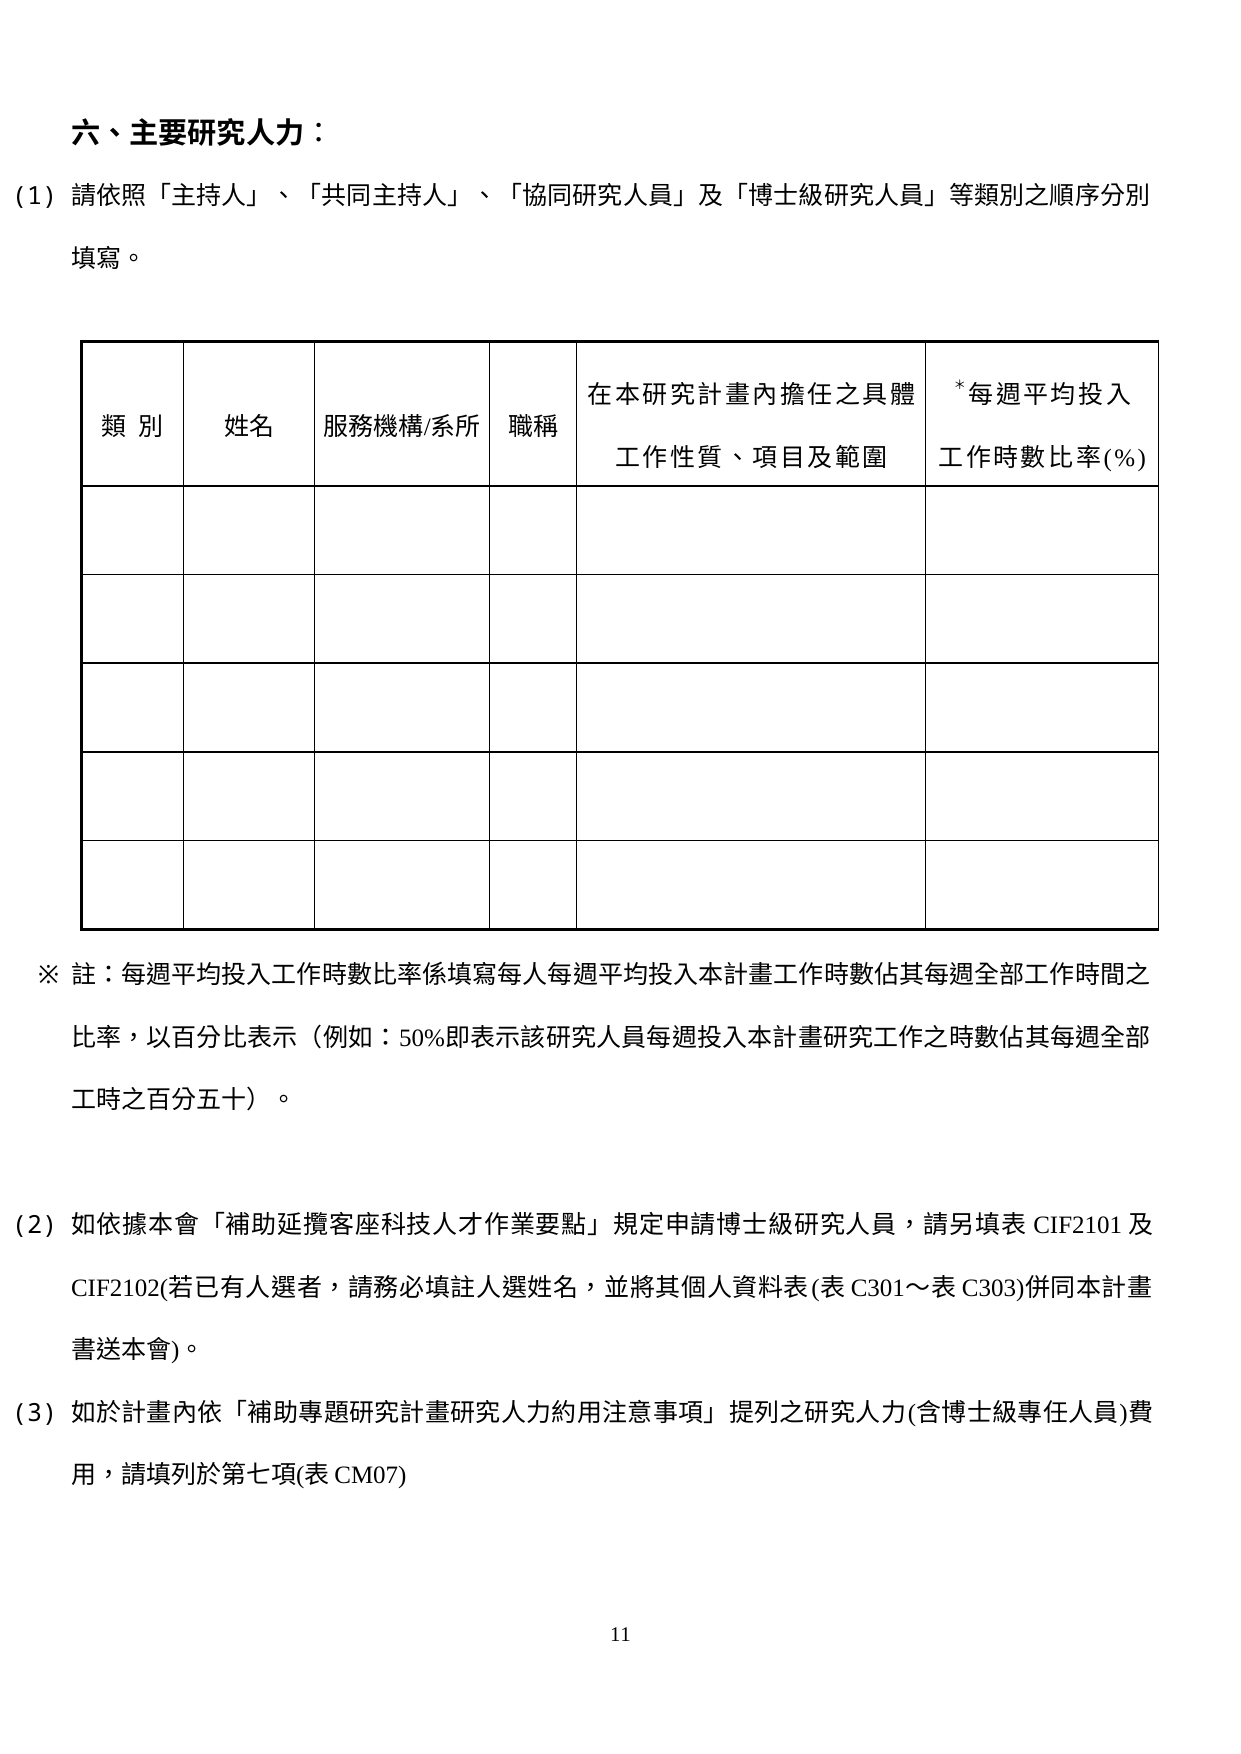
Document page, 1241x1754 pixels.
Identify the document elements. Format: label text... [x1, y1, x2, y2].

table_cell [926, 753, 1158, 839]
table_cell [83, 487, 183, 574]
table_cell [184, 753, 314, 839]
table_cell [577, 487, 925, 574]
table_cell [83, 664, 183, 751]
table_cell [926, 664, 1158, 751]
table_cell [490, 575, 576, 662]
list 請依照「主持人」、「共同主持人」、「協同研究人員」及「博士級研究人員」等類別之順序分別填寫。 [12, 152, 1153, 277]
list 如於計畫內依「補助專題研究計畫研究人力約用注意事項」提列之研究人力(含博士級專任人員)費用，請填列於第七項(表CM07) [12, 1369, 1153, 1494]
list 註：每週平均投入工作時數比率係填寫每人每週平均投入本計畫工作時數佔其每週全部工作時間之比率，以百分比表示（例如：50%即表示該研究人員每週投入本計畫研究工作之時數佔其每週全部工時之百分五十）。 [33, 931, 1151, 1119]
table_cell [315, 664, 489, 751]
table_cell [83, 575, 183, 662]
list 如依據本會「補助延攬客座科技人才作業要點」規定申請博士級研究人員，請另填表CIF2101及CIF2102(若已有人選者，請務必填註人選姓名，並將其個人資料表(表C301～表C303)併同本計畫書送本會)。 [12, 1181, 1153, 1369]
table_cell [83, 753, 183, 839]
table_cell [577, 753, 925, 839]
table_cell [490, 841, 576, 928]
table_cell [315, 841, 489, 928]
table_cell [315, 575, 489, 662]
table_cell [83, 841, 183, 928]
table_cell [184, 575, 314, 662]
table_cell [577, 575, 925, 662]
table_header 姓名 [184, 343, 314, 485]
text 六、主要研究人力： [71, 89, 1169, 152]
table_header 職稱 [490, 343, 576, 485]
table_cell [490, 487, 576, 574]
table_cell [577, 841, 925, 928]
table_cell [490, 664, 576, 751]
table_cell [315, 753, 489, 839]
table_header 類 別 [83, 343, 183, 485]
table_cell [315, 487, 489, 574]
table_header 服務機構/系所 [315, 343, 489, 485]
table_cell [926, 487, 1158, 574]
table_cell [184, 487, 314, 574]
table_cell [490, 753, 576, 839]
table_cell [926, 841, 1158, 928]
table_cell [577, 664, 925, 751]
table_cell [926, 575, 1158, 662]
table_cell [184, 841, 314, 928]
table_header ＊每週平均投入 工作時數比率(%) [926, 343, 1158, 485]
table_cell [184, 664, 314, 751]
table_header 在本研究計畫內擔任之具體工作性質、項目及範圍 [577, 343, 925, 485]
